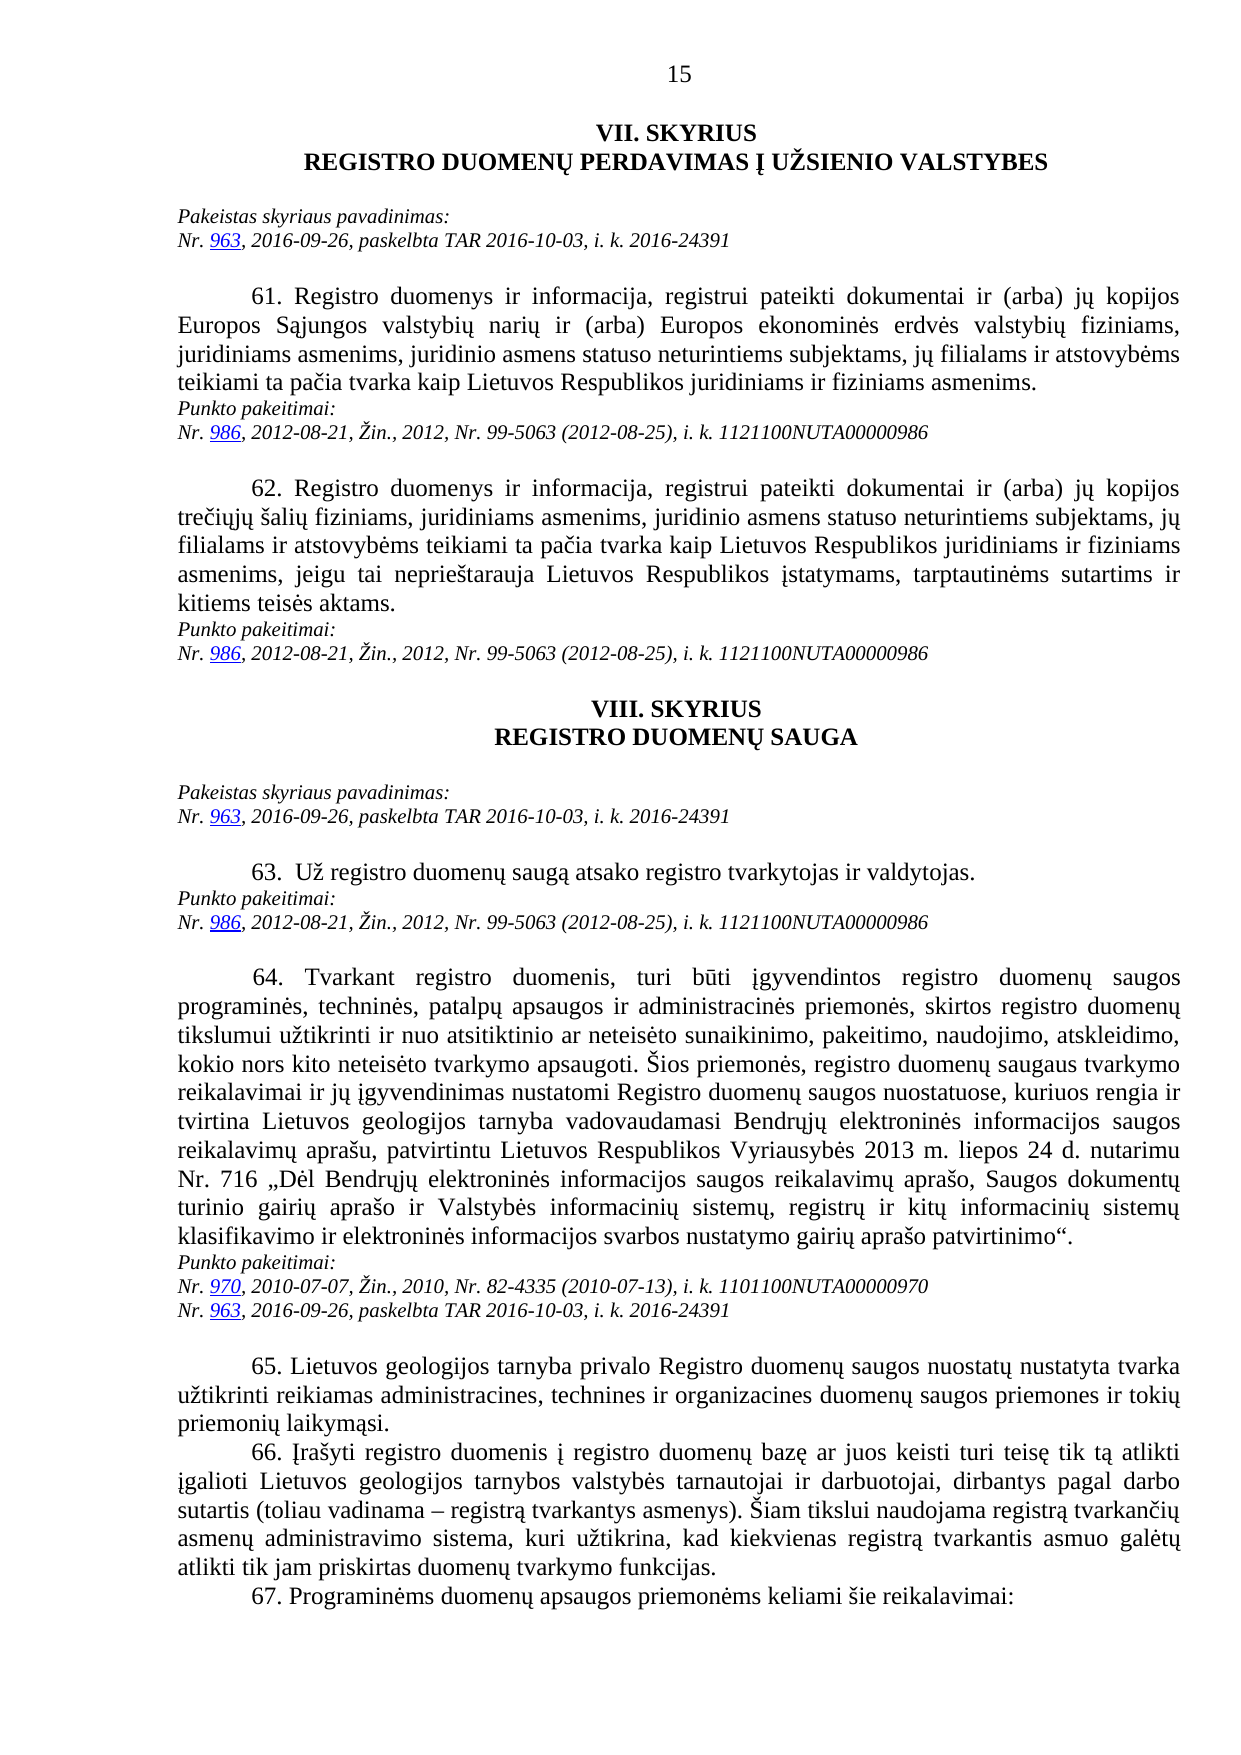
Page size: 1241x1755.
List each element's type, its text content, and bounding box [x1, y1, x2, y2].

text Punkto pakeitimai: [177, 396, 1181, 420]
text 65. Lietuvos geologijos tarnyba privalo Registro duomenų saugos nuostatų nustatyta tvarka užtikrinti reikiamas administracines, technines ir organizacines duomenų saugos priemones ir tokių priemonių laikymąsi. [177, 1351, 1181, 1437]
text Punkto pakeitimai: [177, 886, 1181, 910]
text 66. Įrašyti registro duomenis į registro duomenų bazę ar juos keisti turi teisę tik tą atlikti įgalioti Lietuvos geologijos tarnybos valstybės tarnautojai ir darbuotojai, dirbantys pagal darbo sutartis (toliau vadinama – registrą tvarkantys asmenys). Šiam tikslui naudojama registrą tvarkančių asmenų administravimo sistema, kuri užtikrina, kad kiekvienas registrą tvarkantis asmuo galėtų atlikti tik jam priskirtas duomenų tvarkymo funkcijas. [177, 1437, 1181, 1581]
text 61. Registro duomenys ir informacija, registrui pateikti dokumentai ir (arba) jų kopijos Europos Sąjungos valstybių narių ir (arba) Europos ekonominės erdvės valstybių fiziniams, juridiniams asmenims, juridinio asmens statuso neturintiems subjektams, jų filialams ir atstovybėms teikiami ta pačia tvarka kaip Lietuvos Respublikos juridiniams ir fiziniams asmenims. [177, 281, 1181, 396]
text 62. Registro duomenys ir informacija, registrui pateikti dokumentai ir (arba) jų kopijos trečiųjų šalių fiziniams, juridiniams asmenims, juridinio asmens statuso neturintiems subjektams, jų filialams ir atstovybėms teikiami ta pačia tvarka kaip Lietuvos Respublikos juridiniams ir fiziniams asmenims, jeigu tai neprieštarauja Lietuvos Respublikos įstatymams, tarptautinėms sutartims ir kitiems teisės aktams. [177, 473, 1181, 617]
text 67. Programinėms duomenų apsaugos priemonėms keliami šie reikalavimai: [177, 1581, 1181, 1610]
text Nr. 963, 2016-09-26, paskelbta TAR 2016-10-03, i. k. 2016-24391 [177, 804, 1181, 828]
text Nr. 986, 2012-08-21, Žin., 2012, Nr. 99-5063 (2012-08-25), i. k. 1121100NUTA00000986 [177, 910, 1181, 934]
text Nr. 970, 2010-07-07, Žin., 2010, Nr. 82-4335 (2010-07-13), i. k. 1101100NUTA00000970 [177, 1274, 1181, 1298]
text Nr. 986, 2012-08-21, Žin., 2012, Nr. 99-5063 (2012-08-25), i. k. 1121100NUTA00000986 [177, 641, 1181, 665]
text Nr. 963, 2016-09-26, paskelbta TAR 2016-10-03, i. k. 2016-24391 [177, 228, 1181, 252]
text VIII. SKYRIUS REGISTRO DUOMENŲ SAUGA [177, 694, 1181, 751]
text 64. Tvarkant registro duomenis, turi būti įgyvendintos registro duomenų saugos programinės, techninės, patalpų apsaugos ir administracinės priemonės, skirtos registro duomenų tikslumui užtikrinti ir nuo atsitiktinio ar neteisėto sunaikinimo, pakeitimo, naudojimo, atskleidimo, kokio nors kito neteisėto tvarkymo apsaugoti. Šios priemonės, registro duomenų saugaus tvarkymo reikalavimai ir jų įgyvendinimas nustatomi Registro duomenų saugos nuostatuose, kuriuos rengia ir tvirtina Lietuvos geologijos tarnyba vadovaudamasi Bendrųjų elektroninės informacijos saugos reikalavimų aprašu, patvirtintu Lietuvos Respublikos Vyriausybės 2013 m. liepos 24 d. nutarimu Nr. 716 „Dėl Bendrųjų elektroninės informacijos saugos reikalavimų aprašo, Saugos dokumentų turinio gairių aprašo ir Valstybės informacinių sistemų, registrų ir kitų informacinių sistemų klasifikavimo ir elektroninės informacijos svarbos nustatymo gairių aprašo patvirtinimo“. [177, 962, 1181, 1250]
text Pakeistas skyriaus pavadinimas: [177, 780, 1181, 804]
text Nr. 986, 2012-08-21, Žin., 2012, Nr. 99-5063 (2012-08-25), i. k. 1121100NUTA00000986 [177, 420, 1181, 444]
text 63. Už registro duomenų saugą atsako registro tvarkytojas ir valdytojas. [177, 857, 1181, 886]
text Pakeistas skyriaus pavadinimas: [177, 204, 1181, 228]
text Punkto pakeitimai: [177, 617, 1181, 641]
text Nr. 963, 2016-09-26, paskelbta TAR 2016-10-03, i. k. 2016-24391 [177, 1298, 1181, 1322]
text Punkto pakeitimai: [177, 1250, 1181, 1274]
text VII. SKYRIUS REGISTRO DUOMENŲ PERDAVIMAS Į UŽSIENIO VALSTYBES [177, 118, 1181, 176]
